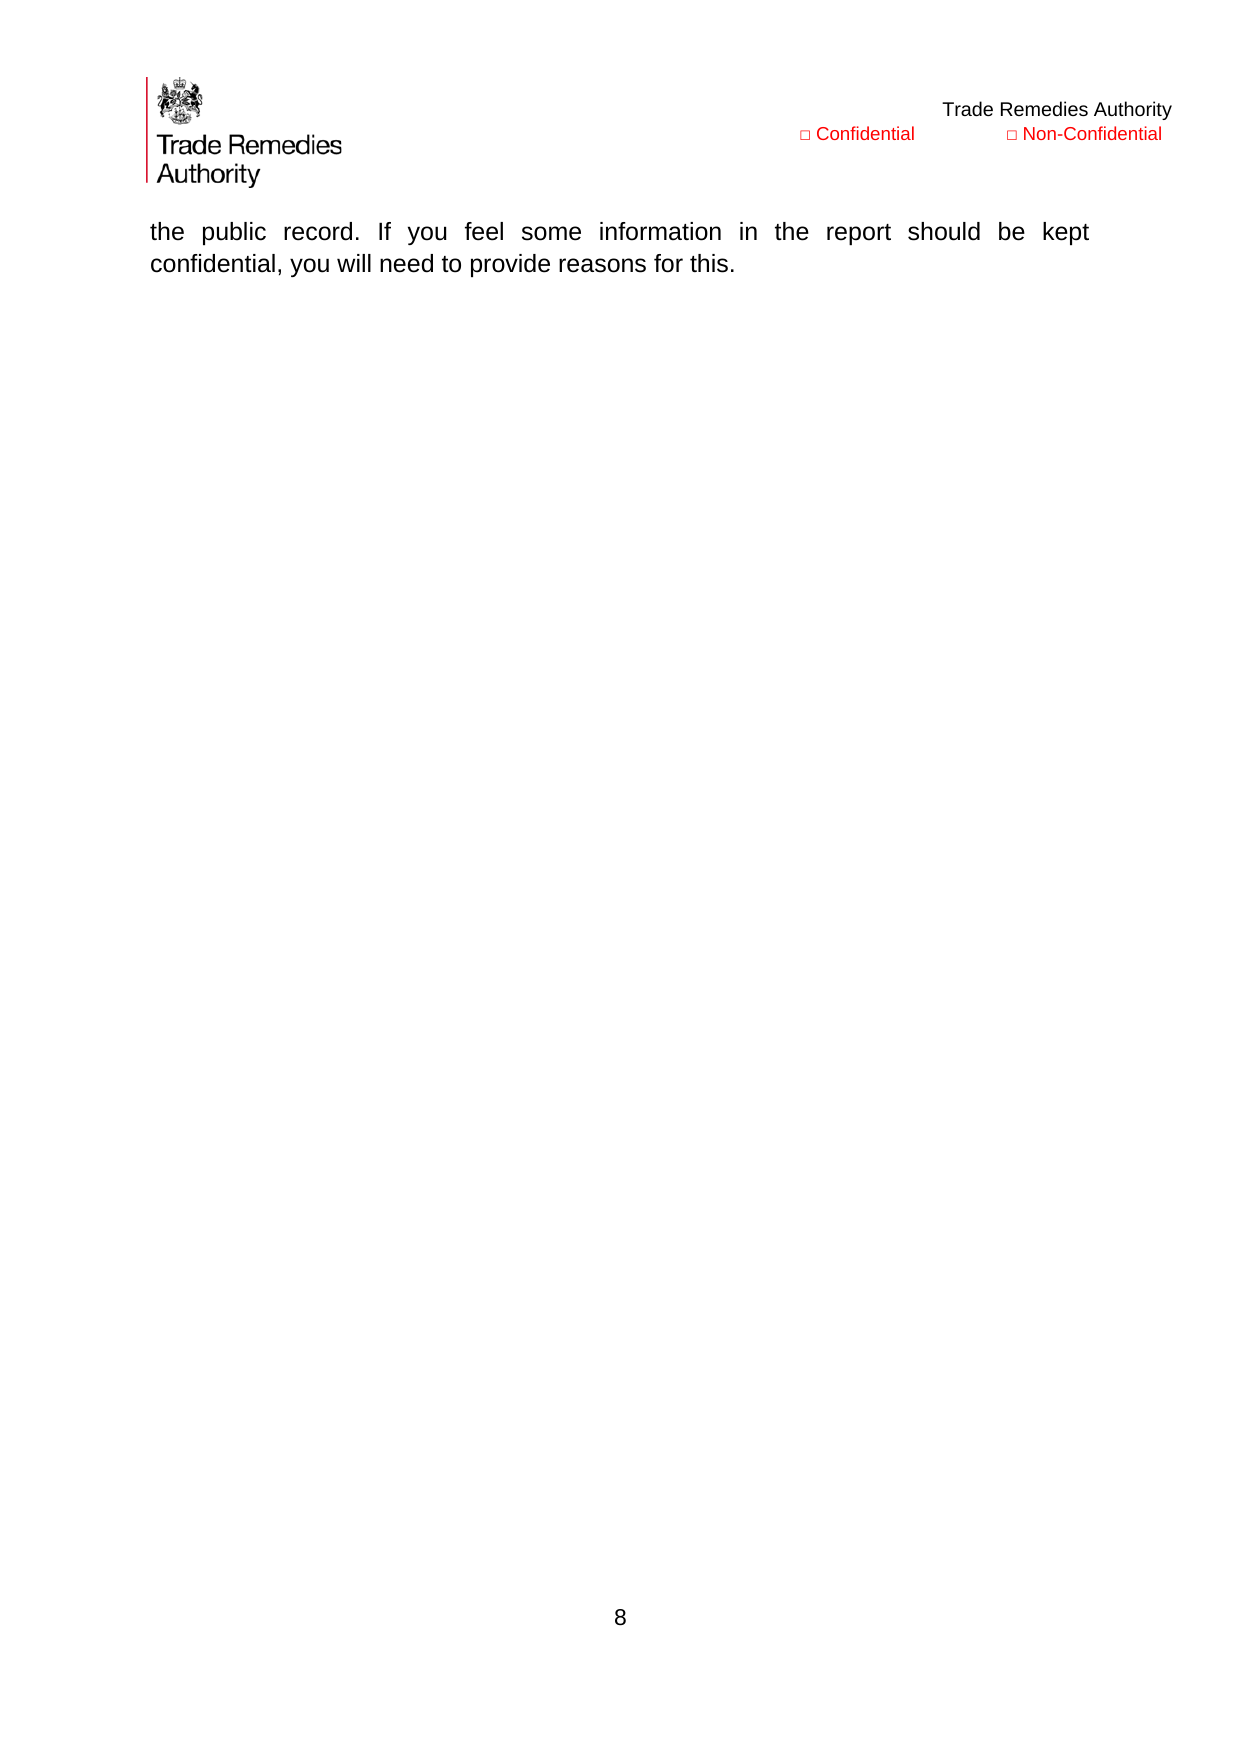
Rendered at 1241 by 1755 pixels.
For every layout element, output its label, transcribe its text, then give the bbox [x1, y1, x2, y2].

text the public record. If you feel some information in the report should be kept confidential, you will need to provide reasons for this. [150, 217, 1090, 278]
